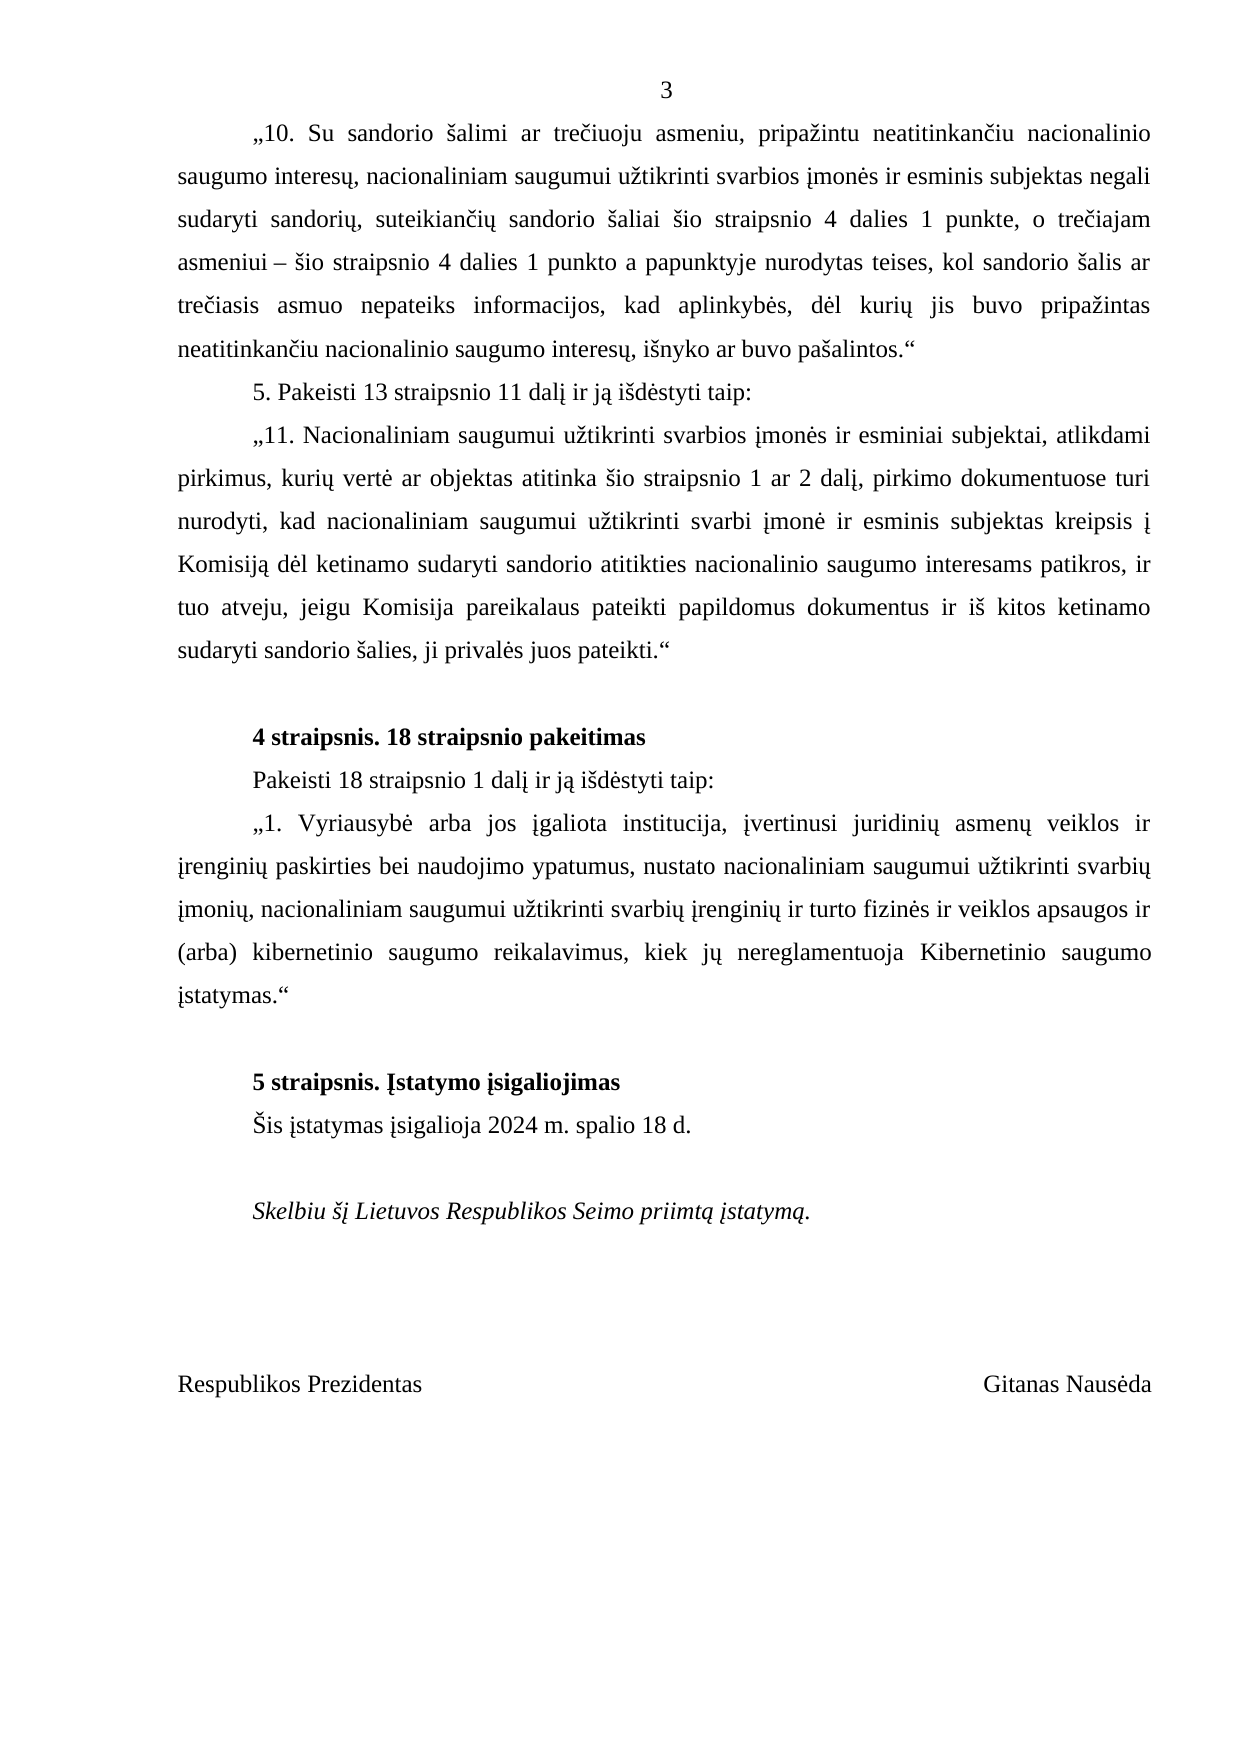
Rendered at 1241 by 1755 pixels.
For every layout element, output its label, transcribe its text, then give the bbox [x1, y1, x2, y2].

text 5 straipsnis. Įstatymo įsigaliojimas [177, 1067, 1152, 1096]
text „11. Nacionaliniam saugumui užtikrinti svarbios įmonės ir esminiai subjektai, atlikdami pirkimus, kurių vertė ar objektas atitinka šio straipsnio 1 ar 2 dalį, pirkimo dokumentuose turi nurodyti, kad nacionaliniam saugumui užtikrinti svarbi įmonė ir esminis subjektas kreipsis į Komisiją dėl ketinamo sudaryti sandorio atitikties nacionalinio saugumo interesams patikros, ir tuo atveju, jeigu Komisija pareikalaus pateikti papildomus dokumentus ir iš kitos ketinamo sudaryti sandorio šalies, ji privalės juos pateikti.“ [177, 420, 1152, 664]
text Šis įstatymas įsigalioja 2024 m. spalio 18 d. [177, 1110, 1152, 1139]
text Pakeisti 18 straipsnio 1 dalį ir ją išdėstyti taip: [177, 765, 1152, 794]
text 4 straipsnis. 18 straipsnio pakeitimas [177, 722, 1152, 751]
text 5. Pakeisti 13 straipsnio 11 dalį ir ją išdėstyti taip: [177, 377, 1152, 406]
text Respublikos Prezidentas Gitanas Nausėda [177, 1369, 1152, 1397]
text „10. Su sandorio šalimi ar trečiuoju asmeniu, pripažintu neatitinkančiu nacionalinio saugumo interesų, nacionaliniam saugumui užtikrinti svarbios įmonės ir esminis subjektas negali sudaryti sandorių, suteikiančių sandorio šaliai šio straipsnio 4 dalies 1 punkte, o trečiajam asmeniui – šio straipsnio 4 dalies 1 punkto a papunktyje nurodytas teises, kol sandorio šalis ar trečiasis asmuo nepateiks informacijos, kad aplinkybės, dėl kurių jis buvo pripažintas neatitinkančiu nacionalinio saugumo interesų, išnyko ar buvo pašalintos.“ [177, 118, 1152, 362]
text „1. Vyriausybė arba jos įgaliota institucija, įvertinusi juridinių asmenų veiklos ir įrenginių paskirties bei naudojimo ypatumus, nustato nacionaliniam saugumui užtikrinti svarbių įmonių, nacionaliniam saugumui užtikrinti svarbių įrenginių ir turto fizinės ir veiklos apsaugos ir (arba) kibernetinio saugumo reikalavimus, kiek jų nereglamentuoja Kibernetinio saugumo įstatymas.“ [177, 808, 1152, 1009]
text Skelbiu šį Lietuvos Respublikos Seimo priimtą įstatymą. [177, 1196, 1152, 1225]
